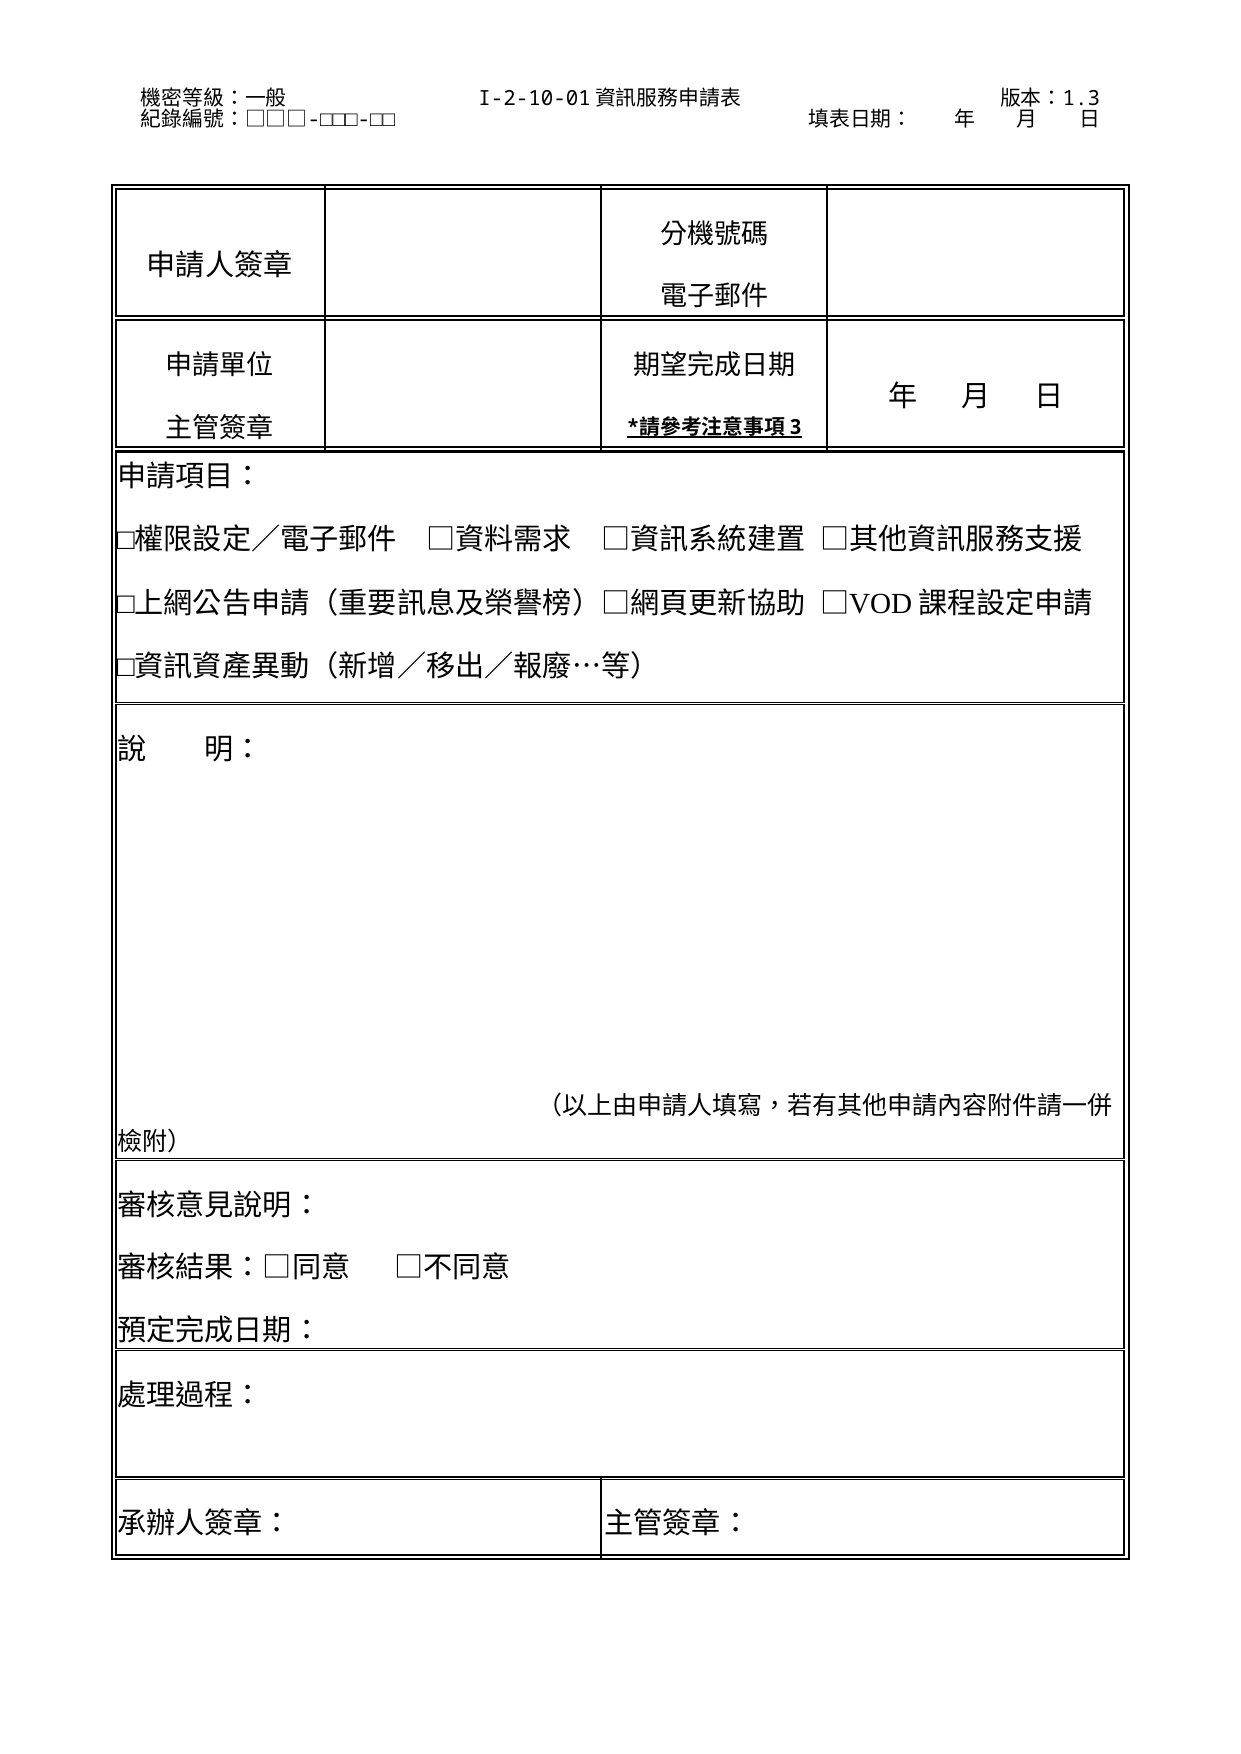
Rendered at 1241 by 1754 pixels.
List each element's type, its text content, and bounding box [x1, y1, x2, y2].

table_header [828, 190, 1123, 315]
table_cell 主管簽章： [602, 1480, 1123, 1554]
table_cell 說 明： （以上由申請人填寫，若有其他申請內容附件請一併檢附） [117, 705, 1123, 1158]
table_cell 年 月 日 [828, 321, 1123, 446]
table_header 申請人簽章 [117, 190, 324, 315]
table_cell 審核意見說明： 審核結果：□同意 □不同意 預定完成日期： [117, 1161, 1123, 1348]
table_header [326, 190, 600, 315]
table_cell 申請單位 主管簽章 [117, 321, 324, 446]
table_cell 承辦人簽章： [117, 1480, 600, 1554]
table_cell 申請項目： □權限設定／電子郵件 □資料需求 □資訊系統建置 □其他資訊服務支援 □上網公告申請（重要訊息及榮譽榜）□網頁更新協助 □VOD課程設定申請 □資訊資產異動（新增／移出／報廢…等） [117, 453, 1123, 702]
table_cell [326, 321, 600, 446]
table_header 分機號碼 電子郵件 [602, 190, 826, 315]
table_cell 處理過程： [117, 1351, 1123, 1476]
table_cell 期望完成日期 *請參考注意事項3 [602, 321, 826, 446]
